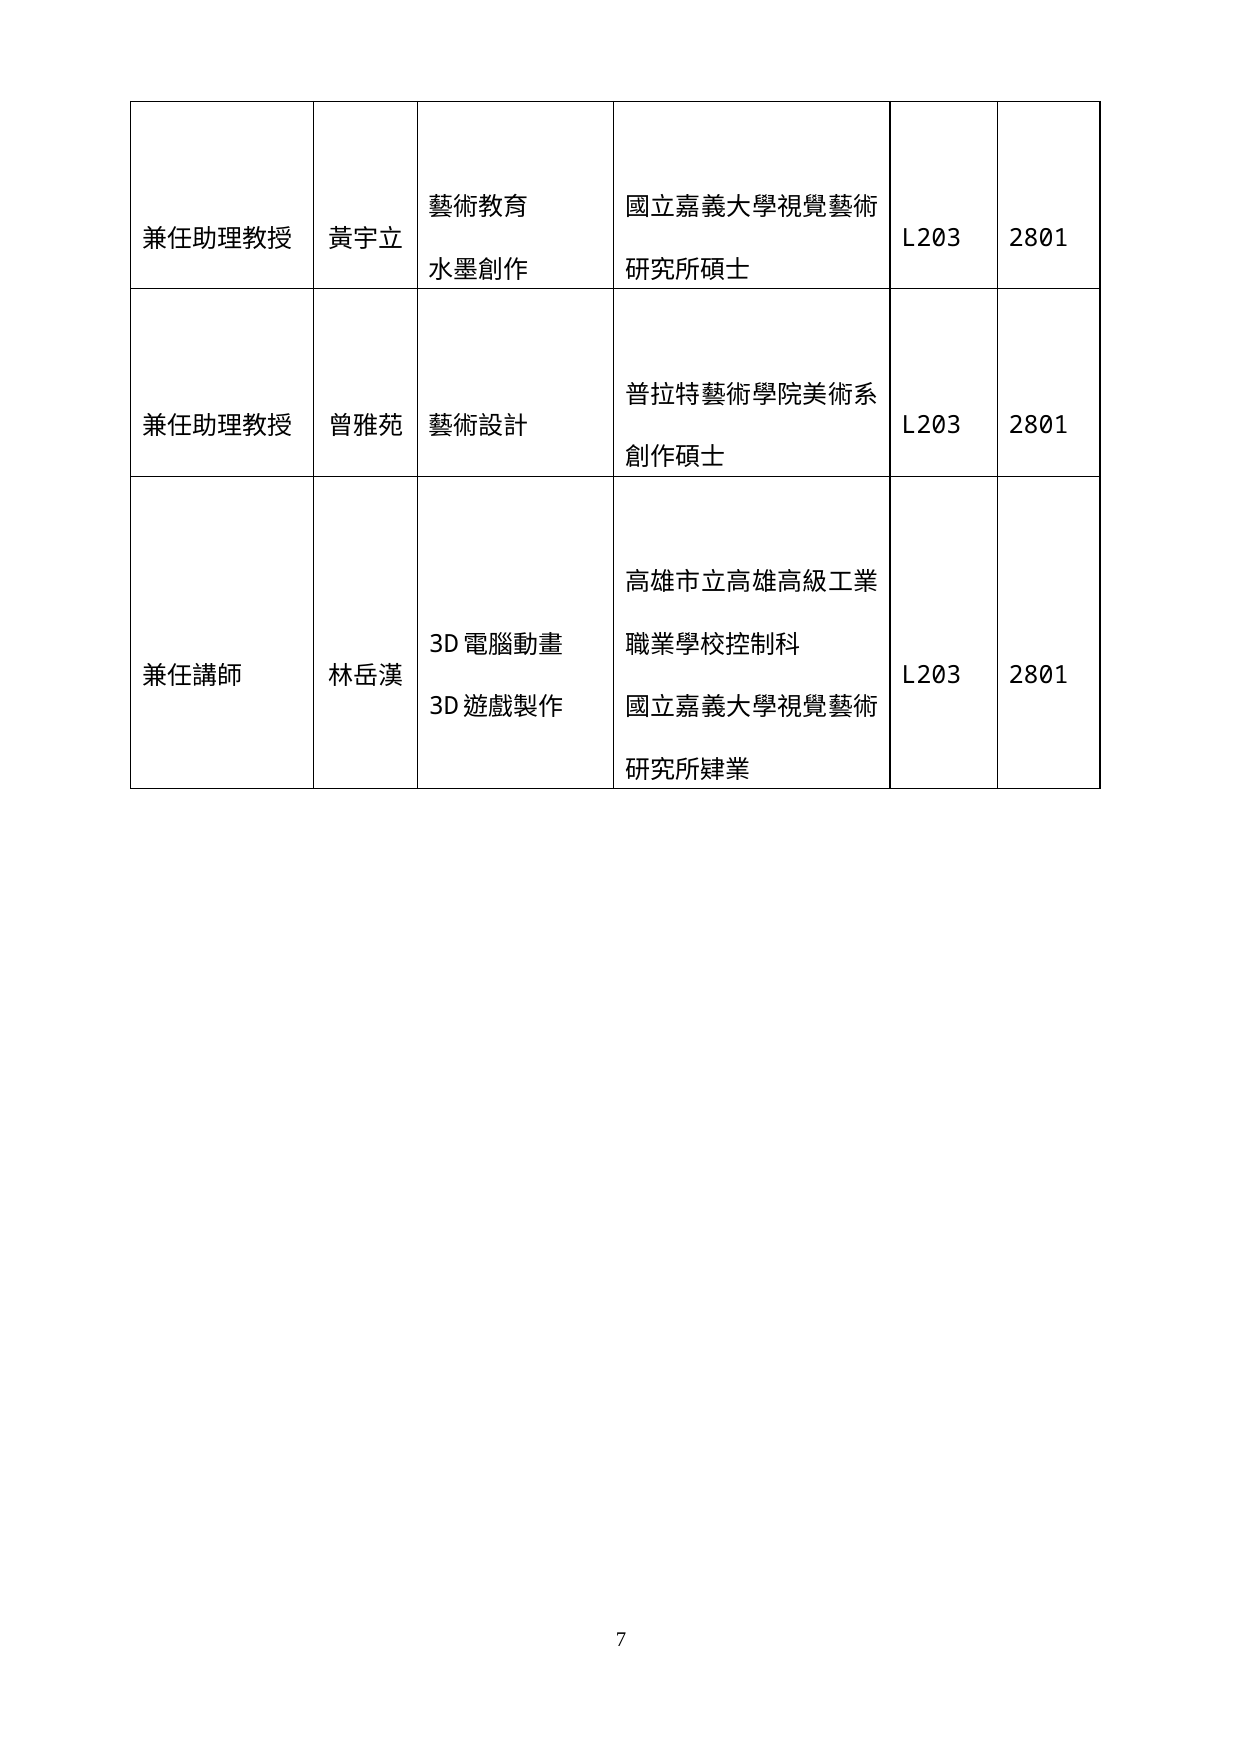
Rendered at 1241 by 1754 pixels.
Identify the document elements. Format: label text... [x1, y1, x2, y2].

table_cell L203 [891, 289, 997, 476]
table_cell 普拉特藝術學院美術系創作碩士 [614, 289, 889, 476]
table_cell 高雄市立高雄高級工業職業學校控制科 國立嘉義大學視覺藝術研究所肄業 [614, 477, 889, 788]
table_cell 林岳漢 [314, 477, 417, 788]
table_cell 黃宇立 [314, 102, 417, 288]
table_cell 藝術教育 水墨創作 [418, 102, 613, 288]
table_cell 2801 [998, 477, 1099, 788]
table_cell 兼任講師 [131, 477, 313, 788]
table_cell 2801 [998, 289, 1099, 476]
table_cell 國立嘉義大學視覺藝術研究所碩士 [614, 102, 889, 288]
table_cell 3D電腦動畫 3D遊戲製作 [418, 477, 613, 788]
table_cell L203 [891, 102, 997, 288]
table_cell 兼任助理教授 [131, 289, 313, 476]
table_cell 2801 [998, 102, 1099, 288]
table_cell L203 [891, 477, 997, 788]
table_cell 兼任助理教授 [131, 102, 313, 288]
table_cell 藝術設計 [418, 289, 613, 476]
table_cell 曾雅苑 [314, 289, 417, 476]
